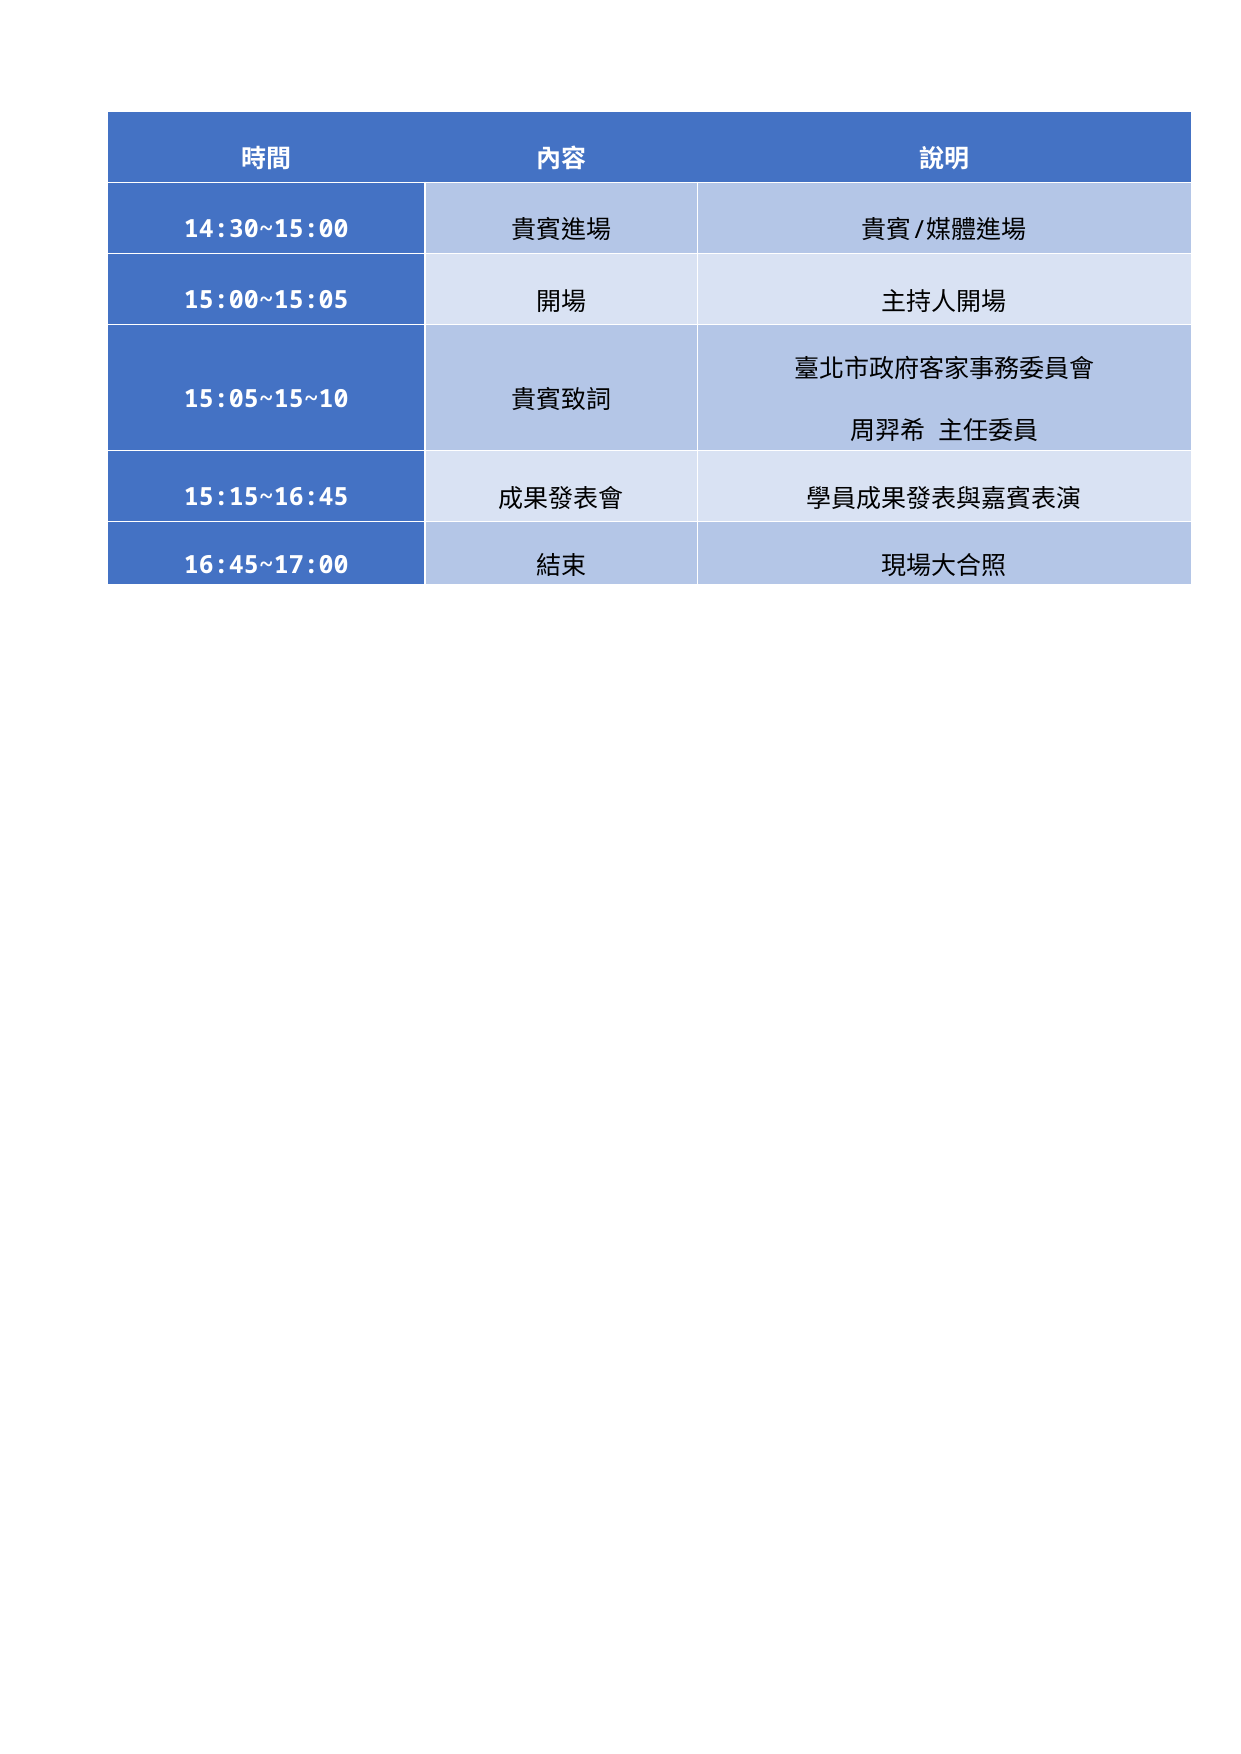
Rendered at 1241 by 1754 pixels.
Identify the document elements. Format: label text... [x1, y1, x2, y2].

table_cell 現場大合照 [698, 522, 1191, 584]
table_cell 貴賓/媒體進場 [698, 183, 1191, 253]
table_cell 15:15~16:45 [108, 451, 424, 521]
table_cell 14:30~15:00 [108, 183, 424, 253]
table_cell 貴賓進場 [426, 183, 697, 253]
table_header 時間 [108, 112, 425, 182]
table_cell 16:45~17:00 [108, 522, 424, 584]
table_cell 15:00~15:05 [108, 254, 424, 324]
table_cell 學員成果發表與嘉賓表演 [698, 451, 1191, 521]
table_cell 15:05~15~10 [108, 325, 424, 450]
table_cell 成果發表會 [426, 451, 697, 521]
table_cell 貴賓致詞 [426, 325, 697, 450]
table_cell 開場 [426, 254, 697, 324]
table_cell 主持人開場 [698, 254, 1191, 324]
table_header 內容 [425, 112, 697, 182]
table_cell 結束 [426, 522, 697, 584]
table_header 說明 [697, 112, 1191, 182]
table_cell 臺北市政府客家事務委員會 周羿希 主任委員 [698, 325, 1191, 450]
